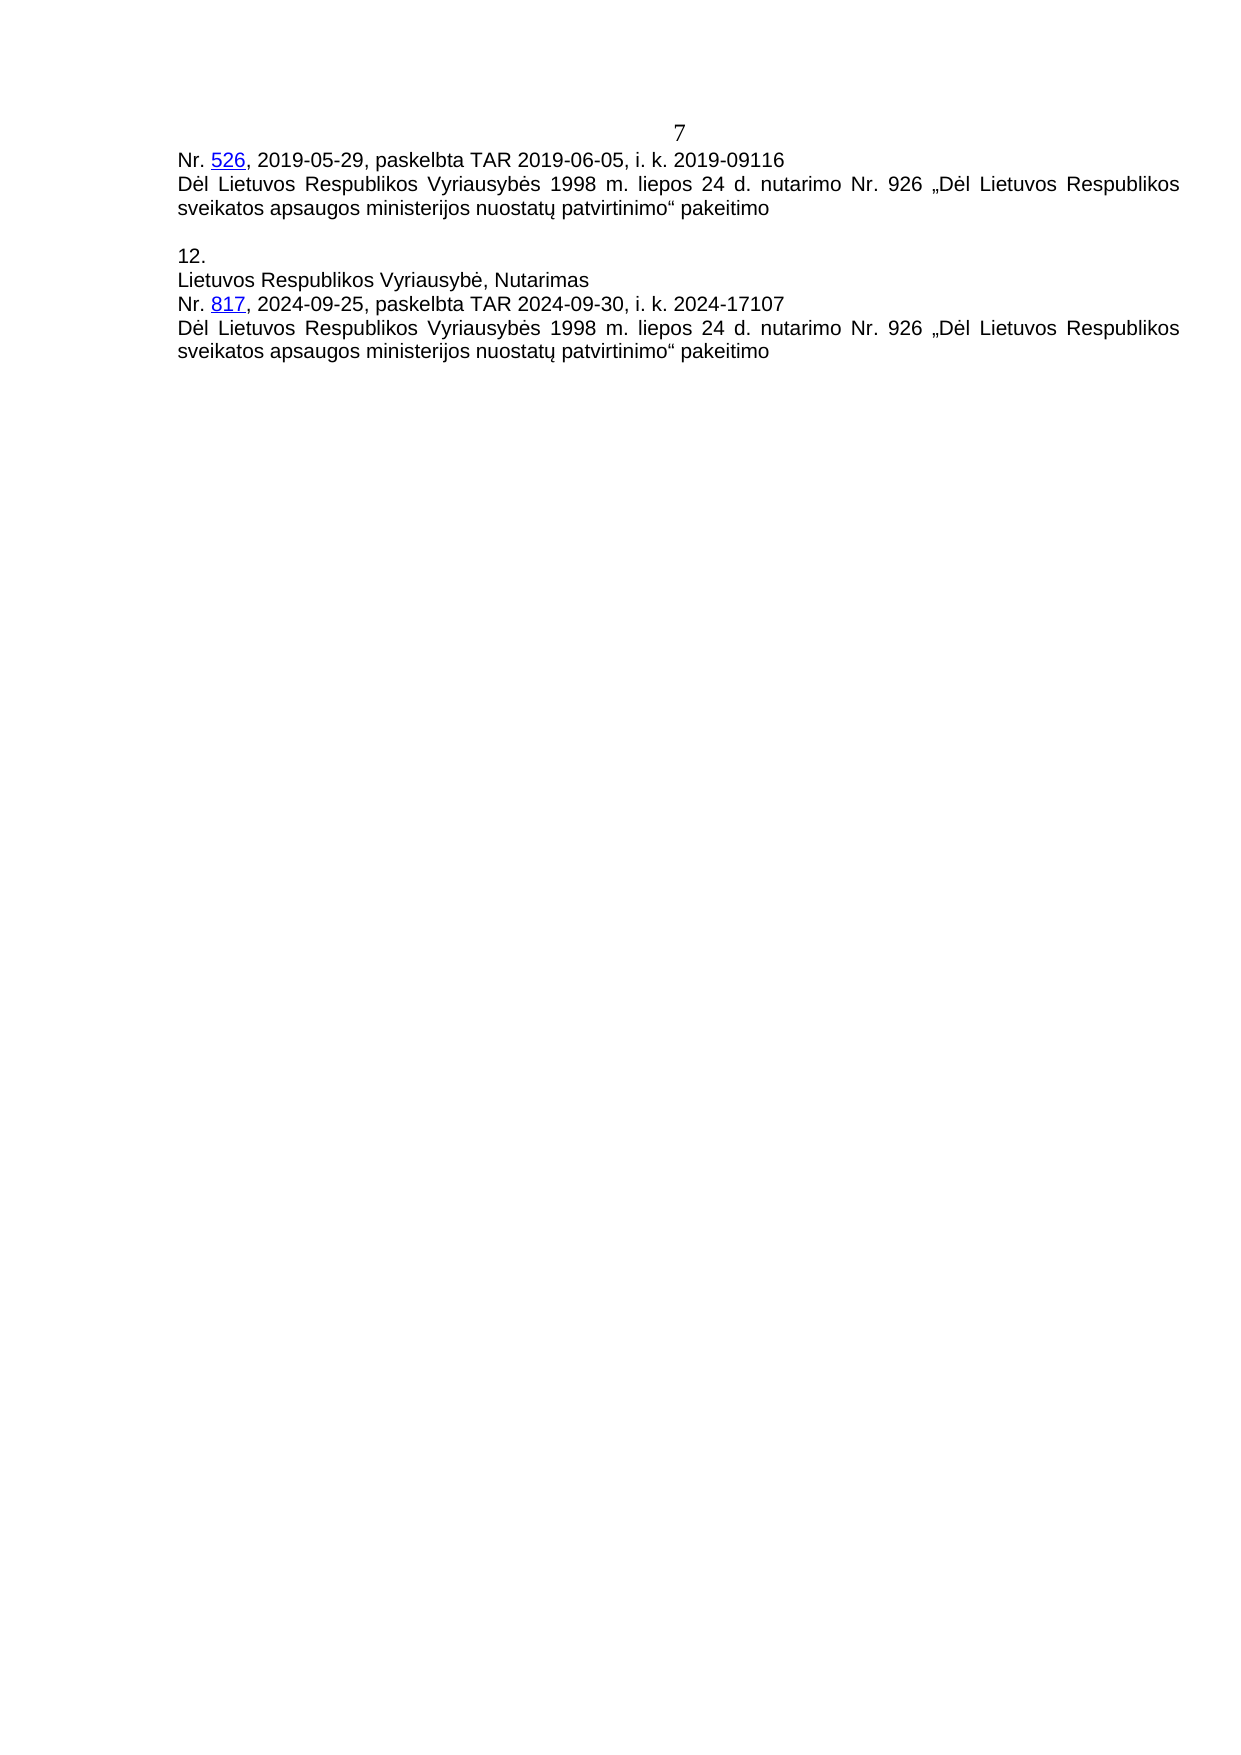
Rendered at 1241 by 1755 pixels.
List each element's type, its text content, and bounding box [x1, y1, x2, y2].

text Dėl Lietuvos Respublikos Vyriausybės 1998 m. liepos 24 d. nutarimo Nr. 926 „Dėl Lietuvos Respublikos sveikatos apsaugos ministerijos nuostatų patvirtinimo“ pakeitimo [177, 172, 1181, 219]
text Nr. 817, 2024-09-25, paskelbta TAR 2024-09-30, i. k. 2024-17107 [177, 291, 1181, 315]
text Nr. 526, 2019-05-29, paskelbta TAR 2019-06-05, i. k. 2019-09116 [177, 148, 1181, 172]
text Lietuvos Respublikos Vyriausybė, Nutarimas [177, 267, 1181, 291]
text Dėl Lietuvos Respublikos Vyriausybės 1998 m. liepos 24 d. nutarimo Nr. 926 „Dėl Lietuvos Respublikos sveikatos apsaugos ministerijos nuostatų patvirtinimo“ pakeitimo [177, 315, 1181, 363]
text 12. [177, 243, 1181, 267]
